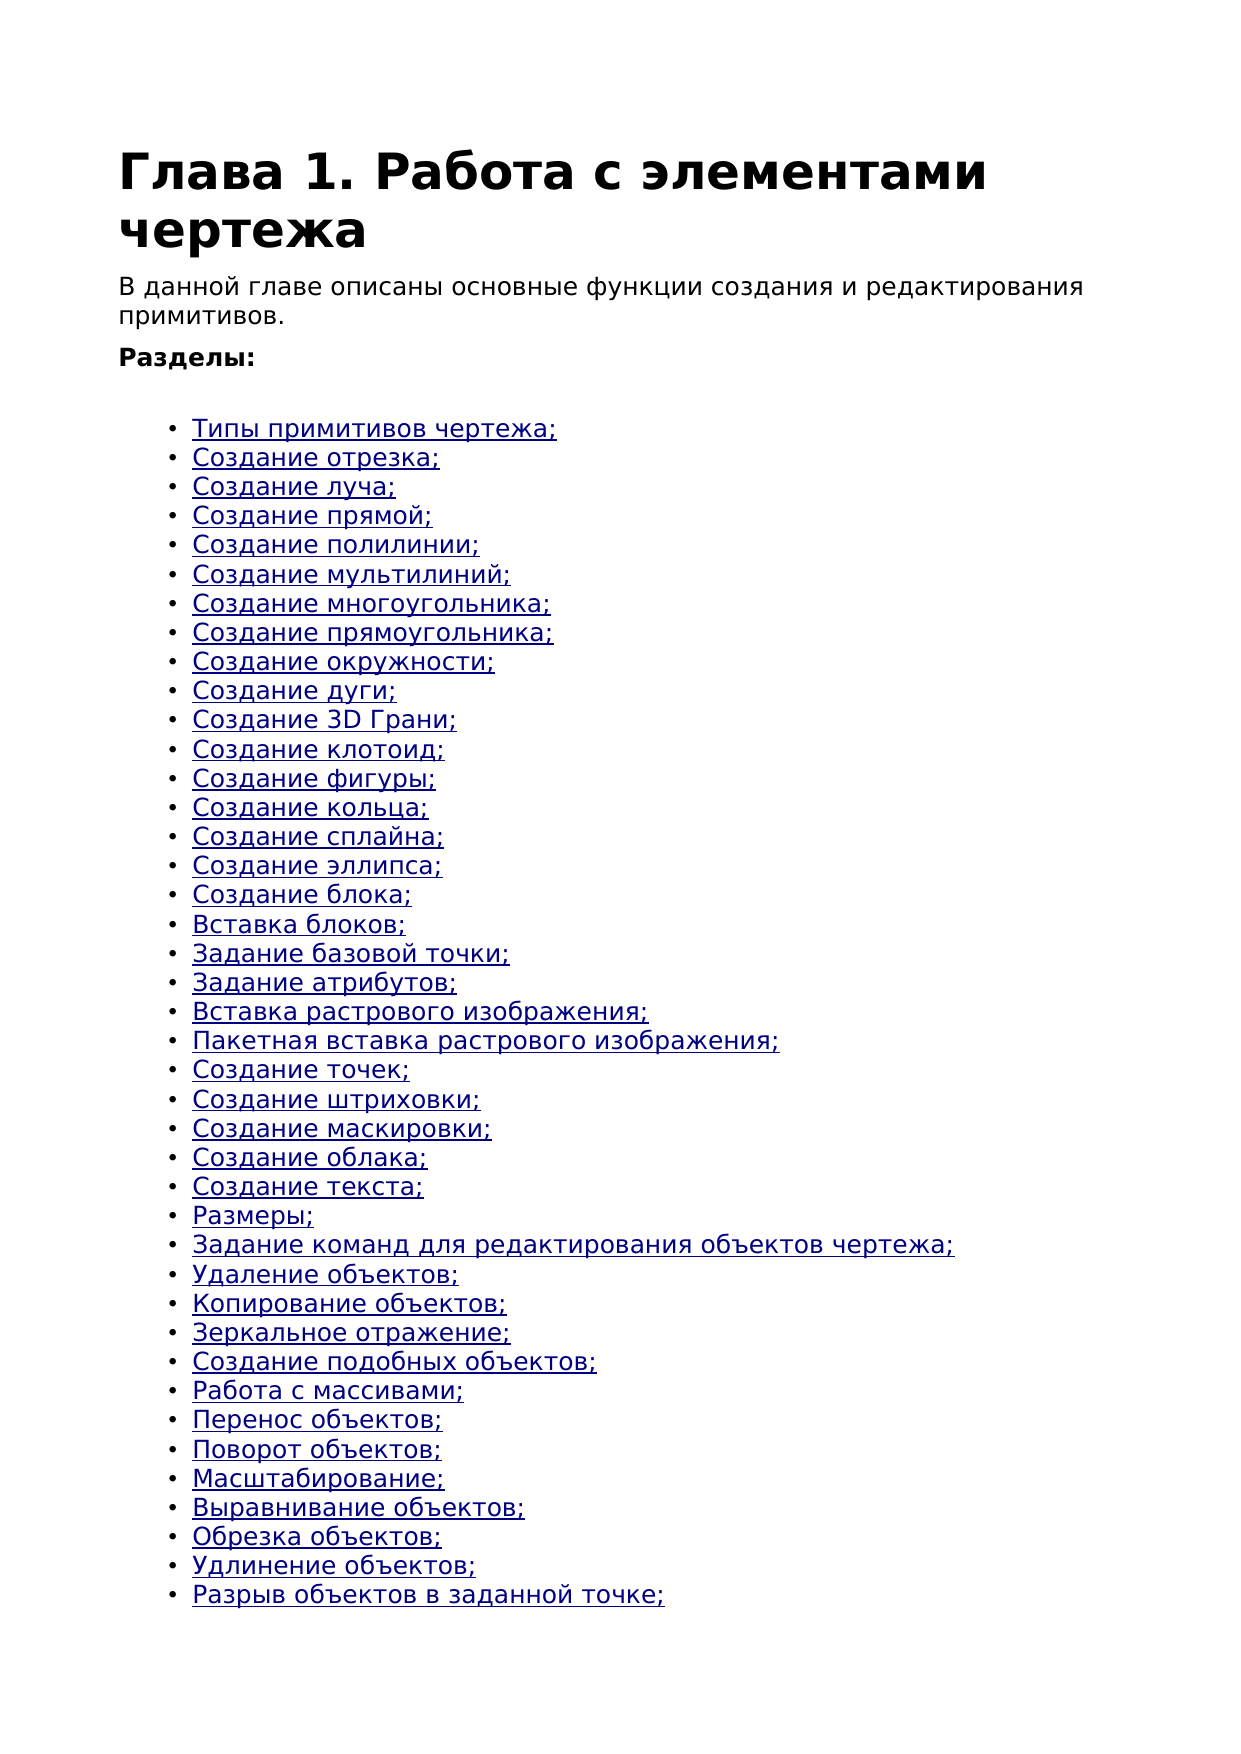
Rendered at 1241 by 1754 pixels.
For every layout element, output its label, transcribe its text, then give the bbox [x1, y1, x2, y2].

list Пакетная вставка растрового изображения; [177, 1027, 1122, 1056]
text В данной главе описаны основные функции создания и редактирования примитивов. [118, 272, 1122, 330]
list Перенос объектов; [177, 1406, 1122, 1435]
list Удаление объектов; [177, 1260, 1122, 1289]
list Задание команд для редактирования объектов чертежа; [177, 1231, 1122, 1260]
list Задание атрибутов; [177, 968, 1122, 997]
list Зеркальное отражение; [177, 1318, 1122, 1347]
list Масштабирование; [177, 1464, 1122, 1493]
list Выравнивание объектов; [177, 1493, 1122, 1522]
list Создание маскировки; [177, 1114, 1122, 1143]
list Создание дуги; [177, 677, 1122, 706]
list Создание сплайна; [177, 822, 1122, 852]
list Типы примитивов чертежа; [177, 414, 1122, 443]
list Вставка растрового изображения; [177, 997, 1122, 1027]
list Задание базовой точки; [177, 939, 1122, 968]
list Обрезка объектов; [177, 1522, 1122, 1552]
list Создание луча; [177, 472, 1122, 502]
list Создание облака; [177, 1143, 1122, 1172]
subtitle Глава 1. Работа с элементами чертежа [118, 143, 1122, 259]
list Создание точек; [177, 1056, 1122, 1085]
text Разделы: [118, 343, 1122, 372]
list Создание эллипса; [177, 852, 1122, 881]
list Создание отрезка; [177, 443, 1122, 472]
list Создание клотоид; [177, 735, 1122, 764]
list Копирование объектов; [177, 1289, 1122, 1318]
list Создание прямой; [177, 502, 1122, 531]
list Создание полилинии; [177, 531, 1122, 560]
list Создание окружности; [177, 647, 1122, 677]
list Вставка блоков; [177, 910, 1122, 939]
list Разрыв объектов в заданной точке; [177, 1581, 1122, 1610]
list Создание фигуры; [177, 764, 1122, 793]
list Создание мультилиний; [177, 560, 1122, 589]
list Создание подобных объектов; [177, 1347, 1122, 1377]
list Поворот объектов; [177, 1435, 1122, 1464]
list Создание прямоугольника; [177, 618, 1122, 647]
list Удлинение объектов; [177, 1552, 1122, 1581]
list Создание кольца; [177, 793, 1122, 822]
list Создание текста; [177, 1172, 1122, 1202]
list Работа с массивами; [177, 1377, 1122, 1406]
list Создание штриховки; [177, 1085, 1122, 1114]
list Создание 3D Грани; [177, 706, 1122, 735]
list Создание блока; [177, 881, 1122, 910]
list Создание многоугольника; [177, 589, 1122, 618]
list Размеры; [177, 1202, 1122, 1231]
